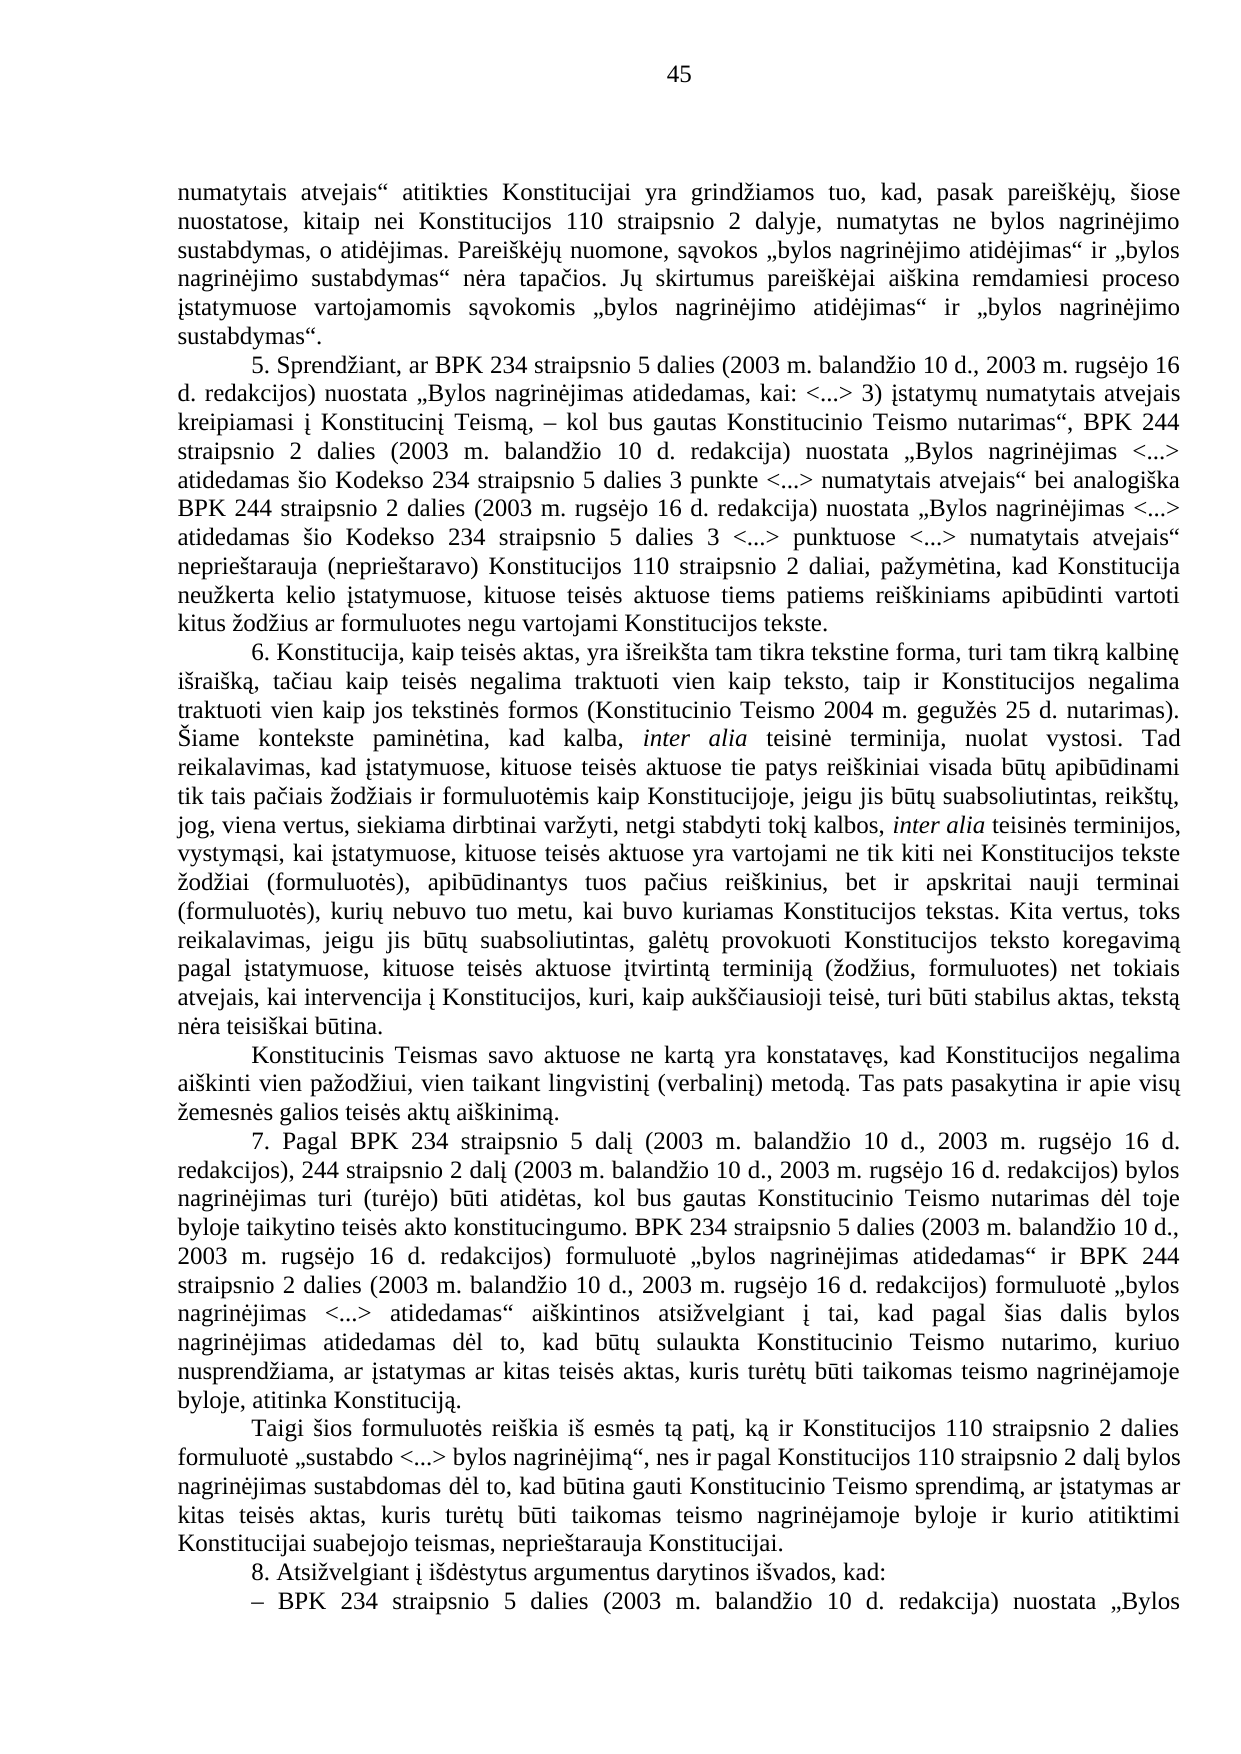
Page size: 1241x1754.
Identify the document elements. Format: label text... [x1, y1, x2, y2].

text numatytais atvejais“ atitikties Konstitucijai yra grindžiamos tuo, kad, pasak pareiškėjų, šiose nuostatose, kitaip nei Konstitucijos 110 straipsnio 2 dalyje, numatytas ne bylos nagrinėjimo sustabdymas, o atidėjimas. Pareiškėjų nuomone, sąvokos „bylos nagrinėjimo atidėjimas“ ir „bylos nagrinėjimo sustabdymas“ nėra tapačios. Jų skirtumus pareiškėjai aiškina remdamiesi proceso įstatymuose vartojamomis sąvokomis „bylos nagrinėjimo atidėjimas“ ir „bylos nagrinėjimo sustabdymas“. [177, 177, 1181, 350]
text 8. Atsižvelgiant į išdėstytus argumentus darytinos išvados, kad: [177, 1557, 1181, 1586]
text Taigi šios formuluotės reiškia iš esmės tą patį, ką ir Konstitucijos 110 straipsnio 2 dalies formuluotė „sustabdo <...> bylos nagrinėjimą“, nes ir pagal Konstitucijos 110 straipsnio 2 dalį bylos nagrinėjimas sustabdomas dėl to, kad būtina gauti Konstitucinio Teismo sprendimą, ar įstatymas ar kitas teisės aktas, kuris turėtų būti taikomas teismo nagrinėjamoje byloje ir kurio atitiktimi Konstitucijai suabejojo teismas, neprieštarauja Konstitucijai. [177, 1413, 1181, 1557]
text – BPK 234 straipsnio 5 dalies (2003 m. balandžio 10 d. redakcija) nuostata „Bylos [177, 1586, 1181, 1615]
text Konstitucinis Teismas savo aktuose ne kartą yra konstatavęs, kad Konstitucijos negalima aiškinti vien pažodžiui, vien taikant lingvistinį (verbalinį) metodą. Tas pats pasakytina ir apie visų žemesnės galios teisės aktų aiškinimą. [177, 1040, 1181, 1126]
text 7. Pagal BPK 234 straipsnio 5 dalį (2003 m. balandžio 10 d., 2003 m. rugsėjo 16 d. redakcijos), 244 straipsnio 2 dalį (2003 m. balandžio 10 d., 2003 m. rugsėjo 16 d. redakcijos) bylos nagrinėjimas turi (turėjo) būti atidėtas, kol bus gautas Konstitucinio Teismo nutarimas dėl toje byloje taikytino teisės akto konstitucingumo. BPK 234 straipsnio 5 dalies (2003 m. balandžio 10 d., 2003 m. rugsėjo 16 d. redakcijos) formuluotė „bylos nagrinėjimas atidedamas“ ir BPK 244 straipsnio 2 dalies (2003 m. balandžio 10 d., 2003 m. rugsėjo 16 d. redakcijos) formuluotė „bylos nagrinėjimas <...> atidedamas“ aiškintinos atsižvelgiant į tai, kad pagal šias dalis bylos nagrinėjimas atidedamas dėl to, kad būtų sulaukta Konstitucinio Teismo nutarimo, kuriuo nusprendžiama, ar įstatymas ar kitas teisės aktas, kuris turėtų būti taikomas teismo nagrinėjamoje byloje, atitinka Konstituciją. [177, 1126, 1181, 1413]
text 6. Konstitucija, kaip teisės aktas, yra išreikšta tam tikra tekstine forma, turi tam tikrą kalbinę išraišką, tačiau kaip teisės negalima traktuoti vien kaip teksto, taip ir Konstitucijos negalima traktuoti vien kaip jos tekstinės formos (Konstitucinio Teismo 2004 m. gegužės 25 d. nutarimas). Šiame kontekste paminėtina, kad kalba, inter alia teisinė terminija, nuolat vystosi. Tad reikalavimas, kad įstatymuose, kituose teisės aktuose tie patys reiškiniai visada būtų apibūdinami tik tais pačiais žodžiais ir formuluotėmis kaip Konstitucijoje, jeigu jis būtų suabsoliutintas, reikštų, jog, viena vertus, siekiama dirbtinai varžyti, netgi stabdyti tokį kalbos, inter alia teisinės terminijos, vystymąsi, kai įstatymuose, kituose teisės aktuose yra vartojami ne tik kiti nei Konstitucijos tekste žodžiai (formuluotės), apibūdinantys tuos pačius reiškinius, bet ir apskritai nauji terminai (formuluotės), kurių nebuvo tuo metu, kai buvo kuriamas Konstitucijos tekstas. Kita vertus, toks reikalavimas, jeigu jis būtų suabsoliutintas, galėtų provokuoti Konstitucijos teksto koregavimą pagal įstatymuose, kituose teisės aktuose įtvirtintą terminiją (žodžius, formuluotes) net tokiais atvejais, kai intervencija į Konstitucijos, kuri, kaip aukščiausioji teisė, turi būti stabilus aktas, tekstą nėra teisiškai būtina. [177, 637, 1181, 1040]
text 5. Sprendžiant, ar BPK 234 straipsnio 5 dalies (2003 m. balandžio 10 d., 2003 m. rugsėjo 16 d. redakcijos) nuostata „Bylos nagrinėjimas atidedamas, kai: <...> 3) įstatymų numatytais atvejais kreipiamasi į Konstitucinį Teismą, – kol bus gautas Konstitucinio Teismo nutarimas“, BPK 244 straipsnio 2 dalies (2003 m. balandžio 10 d. redakcija) nuostata „Bylos nagrinėjimas <...> atidedamas šio Kodekso 234 straipsnio 5 dalies 3 punkte <...> numatytais atvejais“ bei analogiška BPK 244 straipsnio 2 dalies (2003 m. rugsėjo 16 d. redakcija) nuostata „Bylos nagrinėjimas <...> atidedamas šio Kodekso 234 straipsnio 5 dalies 3 <...> punktuose <...> numatytais atvejais“ neprieštarauja (neprieštaravo) Konstitucijos 110 straipsnio 2 daliai, pažymėtina, kad Konstitucija neužkerta kelio įstatymuose, kituose teisės aktuose tiems patiems reiškiniams apibūdinti vartoti kitus žodžius ar formuluotes negu vartojami Konstitucijos tekste. [177, 350, 1181, 637]
